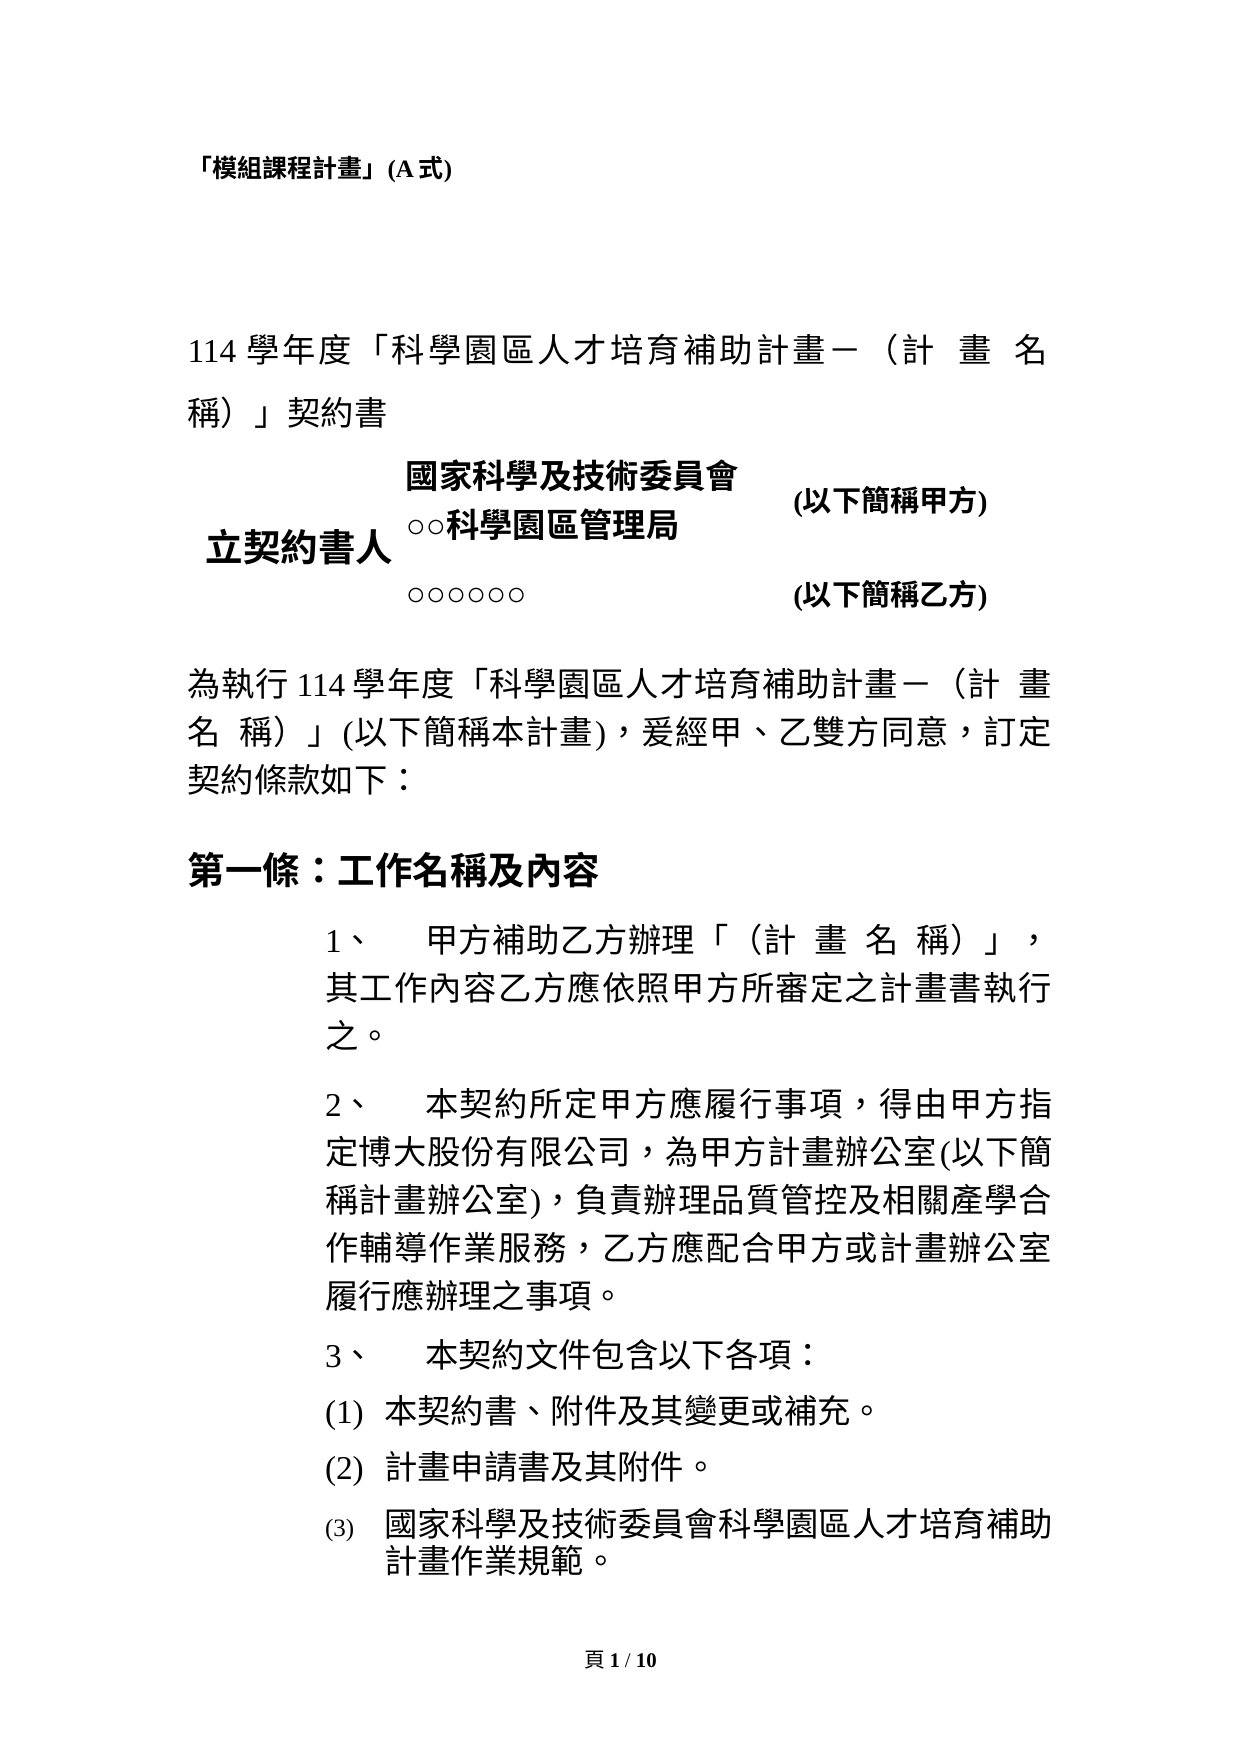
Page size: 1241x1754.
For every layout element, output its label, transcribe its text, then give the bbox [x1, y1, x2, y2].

list 計畫申請書及其附件。 [325, 1450, 1053, 1487]
list 本契約書、附件及其變更或補充。 [325, 1393, 1053, 1431]
table_header 國家科學及技術委員會 ○○科學園區管理局 [403, 450, 790, 547]
table_header (以下簡稱甲方) [790, 450, 1053, 547]
table_header 立契約書人 [203, 450, 403, 639]
table_cell ○○○○○○ [403, 547, 790, 639]
table_cell (以下簡稱乙方) [790, 547, 1053, 639]
text 114學年度「科學園區人才培育補助計畫－（計 畫 名 稱）」契約書 [187, 307, 1050, 432]
list 國家科學及技術委員會科學園區人才培育補助計畫作業規範。 [325, 1506, 1053, 1581]
text 為執行114學年度「科學園區人才培育補助計畫－（計 畫 名 稱）」(以下簡稱本計畫)，爰經甲、乙雙方同意，訂定契約條款如下： [187, 658, 1053, 802]
text 「模組課程計畫」(A式) [187, 125, 1053, 188]
list 本契約所定甲方應履行事項，得由甲方指定博大股份有限公司，為甲方計畫辦公室(以下簡稱計畫辦公室)，負責辦理品質管控及相關產學合作輔導作業服務，乙方應配合甲方或計畫辦公室履行應辦理之事項。 [325, 1077, 1053, 1318]
list 本契約文件包含以下各項： [325, 1337, 1053, 1375]
text 第一條：工作名稱及內容 [187, 841, 1053, 895]
list 甲方補助乙方辦理「（計 畫 名 稱）」，其工作內容乙方應依照甲方所審定之計畫書執行之。 [325, 914, 1053, 1058]
